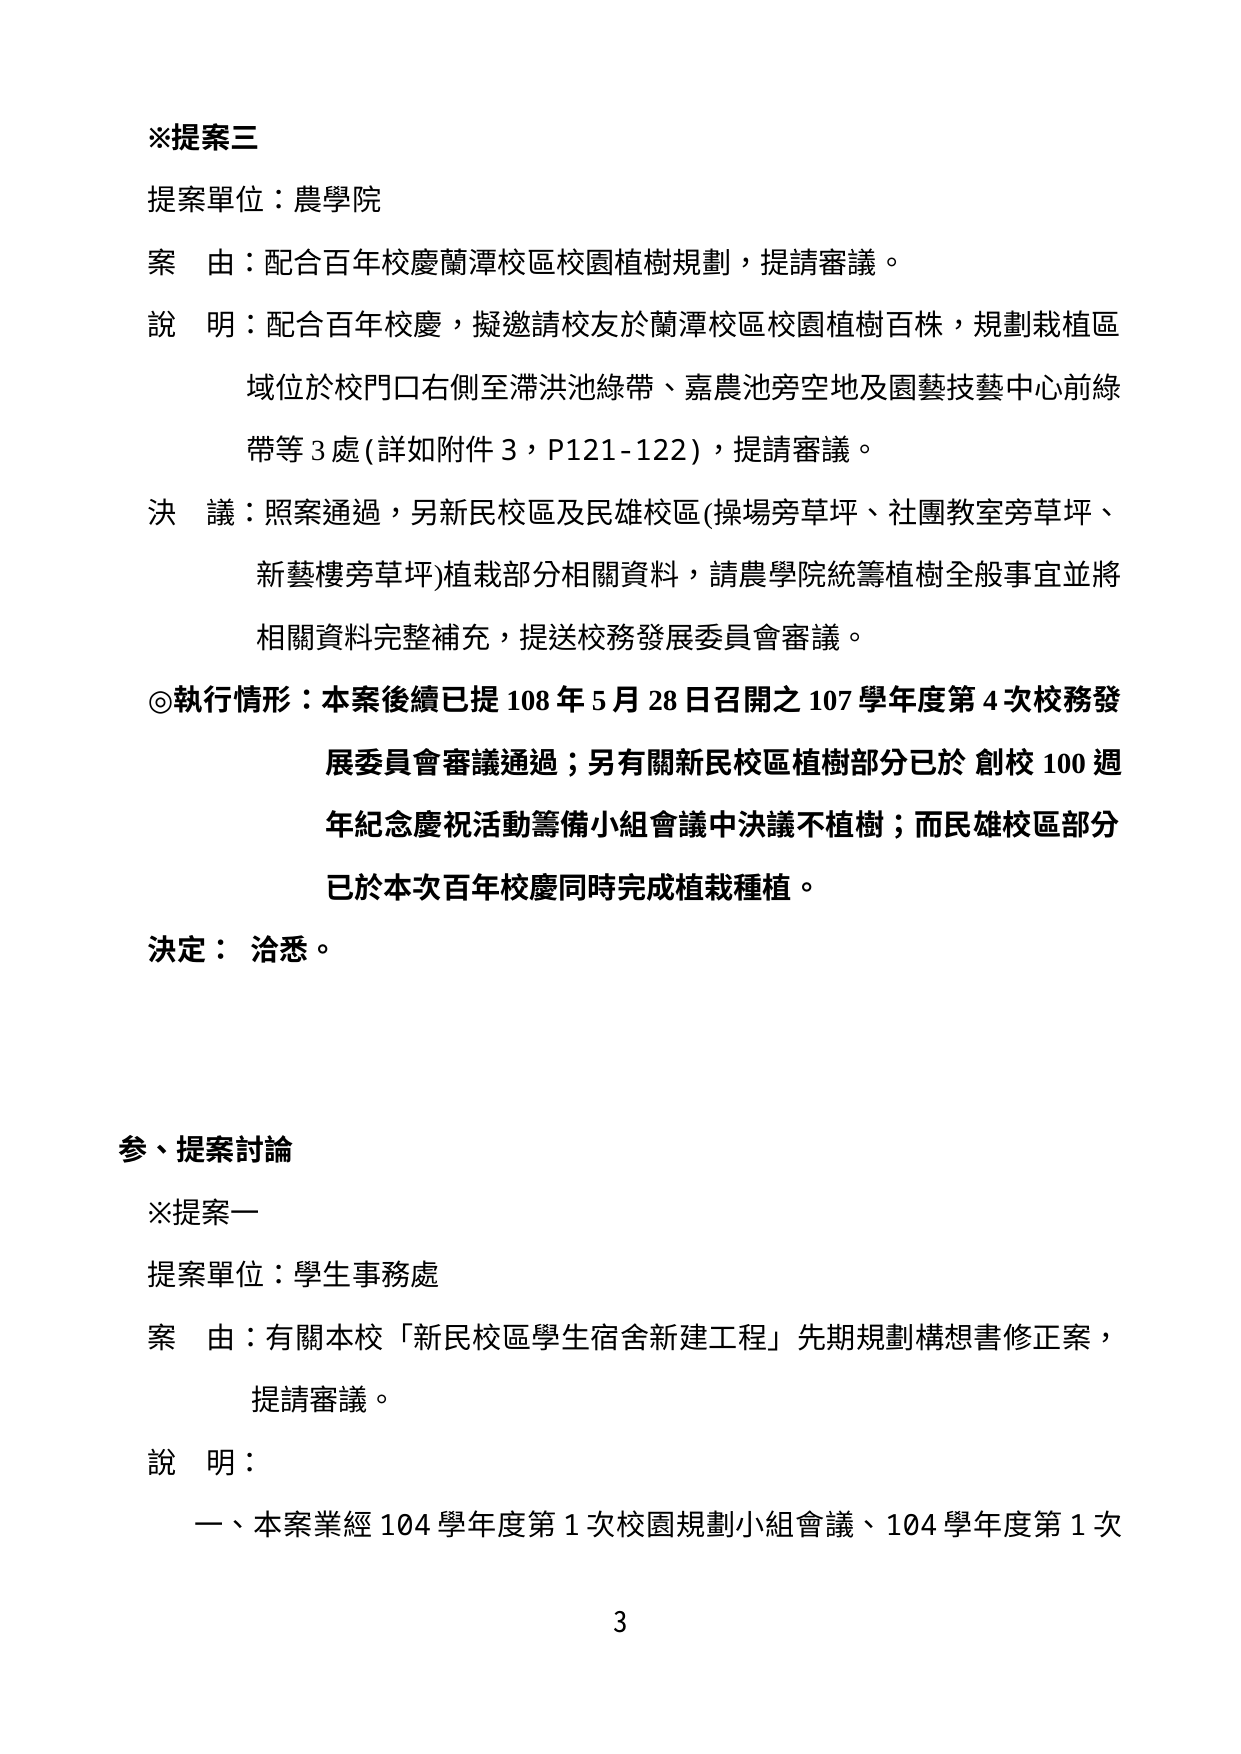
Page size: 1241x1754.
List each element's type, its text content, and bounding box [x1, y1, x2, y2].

text 一、本案業經104學年度第1次校園規劃小組會議、104學年度第1次 [194, 1481, 1122, 1544]
text ※提案三 [148, 94, 1122, 156]
text 案 由：配合百年校慶蘭潭校區校園植樹規劃，提請審議。 [148, 219, 1122, 281]
text 案 由：有關本校「新民校區學生宿舍新建工程」先期規劃構想書修正案，提請審議。 [148, 1294, 1122, 1419]
text 說 明：配合百年校慶，擬邀請校友於蘭潭校區校園植樹百株，規劃栽植區域位於校門口右側至滯洪池綠帶、嘉農池旁空地及園藝技藝中心前綠帶等3處(詳如附件3，P121-122)，提請審議。 [148, 281, 1122, 469]
text 決定： 洽悉。 [148, 906, 1122, 969]
text ※提案一 [148, 1169, 1122, 1231]
text 決 議：照案通過，另新民校區及民雄校區(操場旁草坪、社團教室旁草坪、新藝樓旁草坪)植栽部分相關資料，請農學院統籌植樹全般事宜並將相關資料完整補充，提送校務發展委員會審議。 [148, 469, 1122, 656]
text ◎執行情形：本案後續已提108年5月28日召開之107學年度第4次校務發展委員會審議通過；另有關新民校區植樹部分已於 創校100週年紀念慶祝活動籌備小組會議中決議不植樹；而民雄校區部分已於本次百年校慶同時完成植栽種植。 [148, 656, 1122, 906]
text 提案單位：學生事務處 [148, 1231, 1122, 1294]
text 参、提案討論 [118, 1106, 1122, 1169]
text 提案單位：農學院 [148, 156, 1122, 219]
text 說 明： [148, 1419, 1122, 1481]
